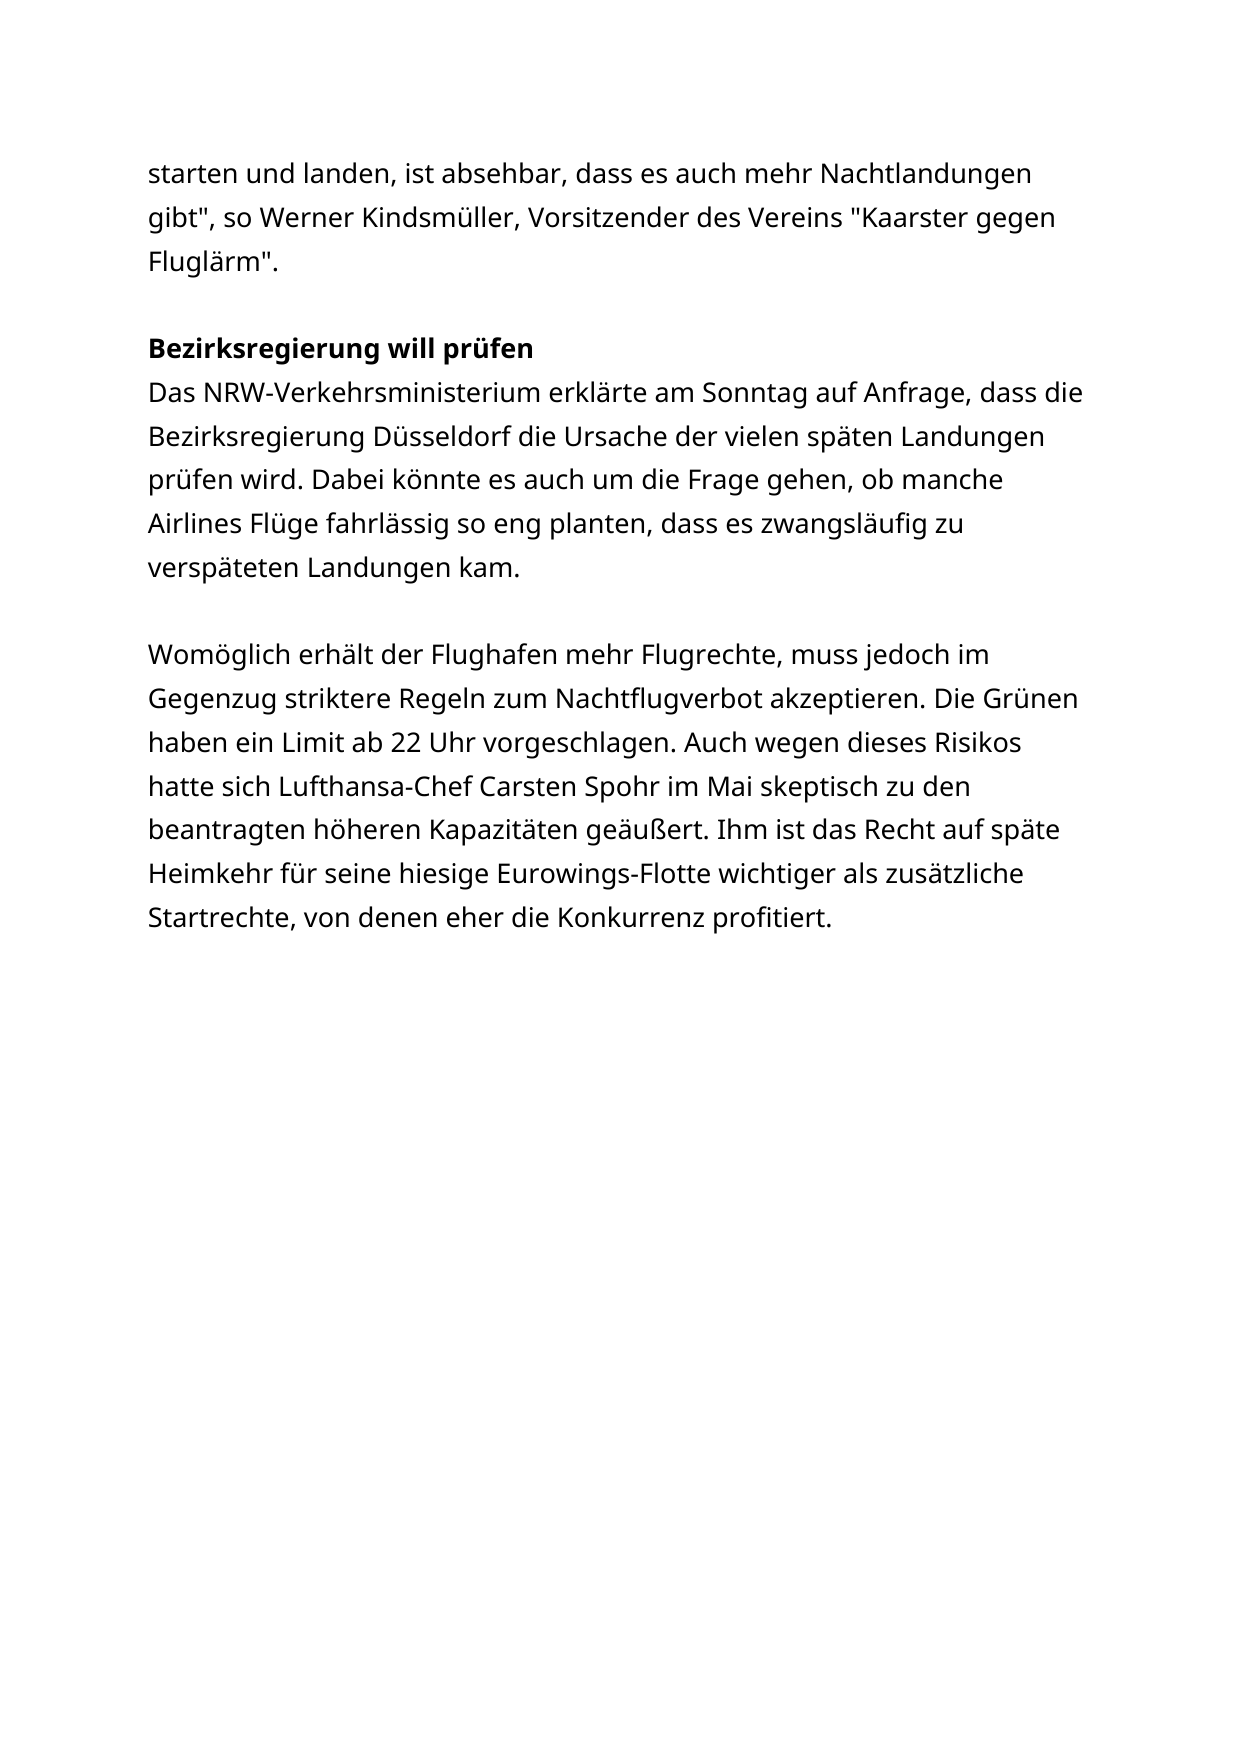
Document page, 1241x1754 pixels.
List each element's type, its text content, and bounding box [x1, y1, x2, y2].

text Das NRW-Verkehrsministerium erklärte am Sonntag auf Anfrage, dass die Bezirksregierung Düsseldorf die Ursache der vielen späten Landungen prüfen wird. Dabei könnte es auch um die Frage gehen, ob manche Airlines Flüge fahrlässig so eng planten, dass es zwangsläufig zu verspäteten Landungen kam. [148, 366, 1093, 585]
text Womöglich erhält der Flughafen mehr Flugrechte, muss jedoch im Gegenzug striktere Regeln zum Nachtflugverbot akzeptieren. Die Grünen haben ein Limit ab 22 Uhr vorgeschlagen. Auch wegen dieses Risikos hatte sich Lufthansa-Chef Carsten Spohr im Mai skeptisch zu den beantragten höheren Kapazitäten geäußert. Ihm ist das Recht auf späte Heimkehr für seine hiesige Eurowings-Flotte wichtiger als zusätzliche Startrechte, von denen eher die Konkurrenz profitiert. [148, 629, 1093, 935]
text Bezirksregierung will prüfen [148, 323, 1093, 366]
text starten und landen, ist absehbar, dass es auch mehr Nachtlandungen gibt", so Werner Kindsmüller, Vorsitzender des Vereins "Kaarster gegen Fluglärm". [148, 148, 1093, 279]
